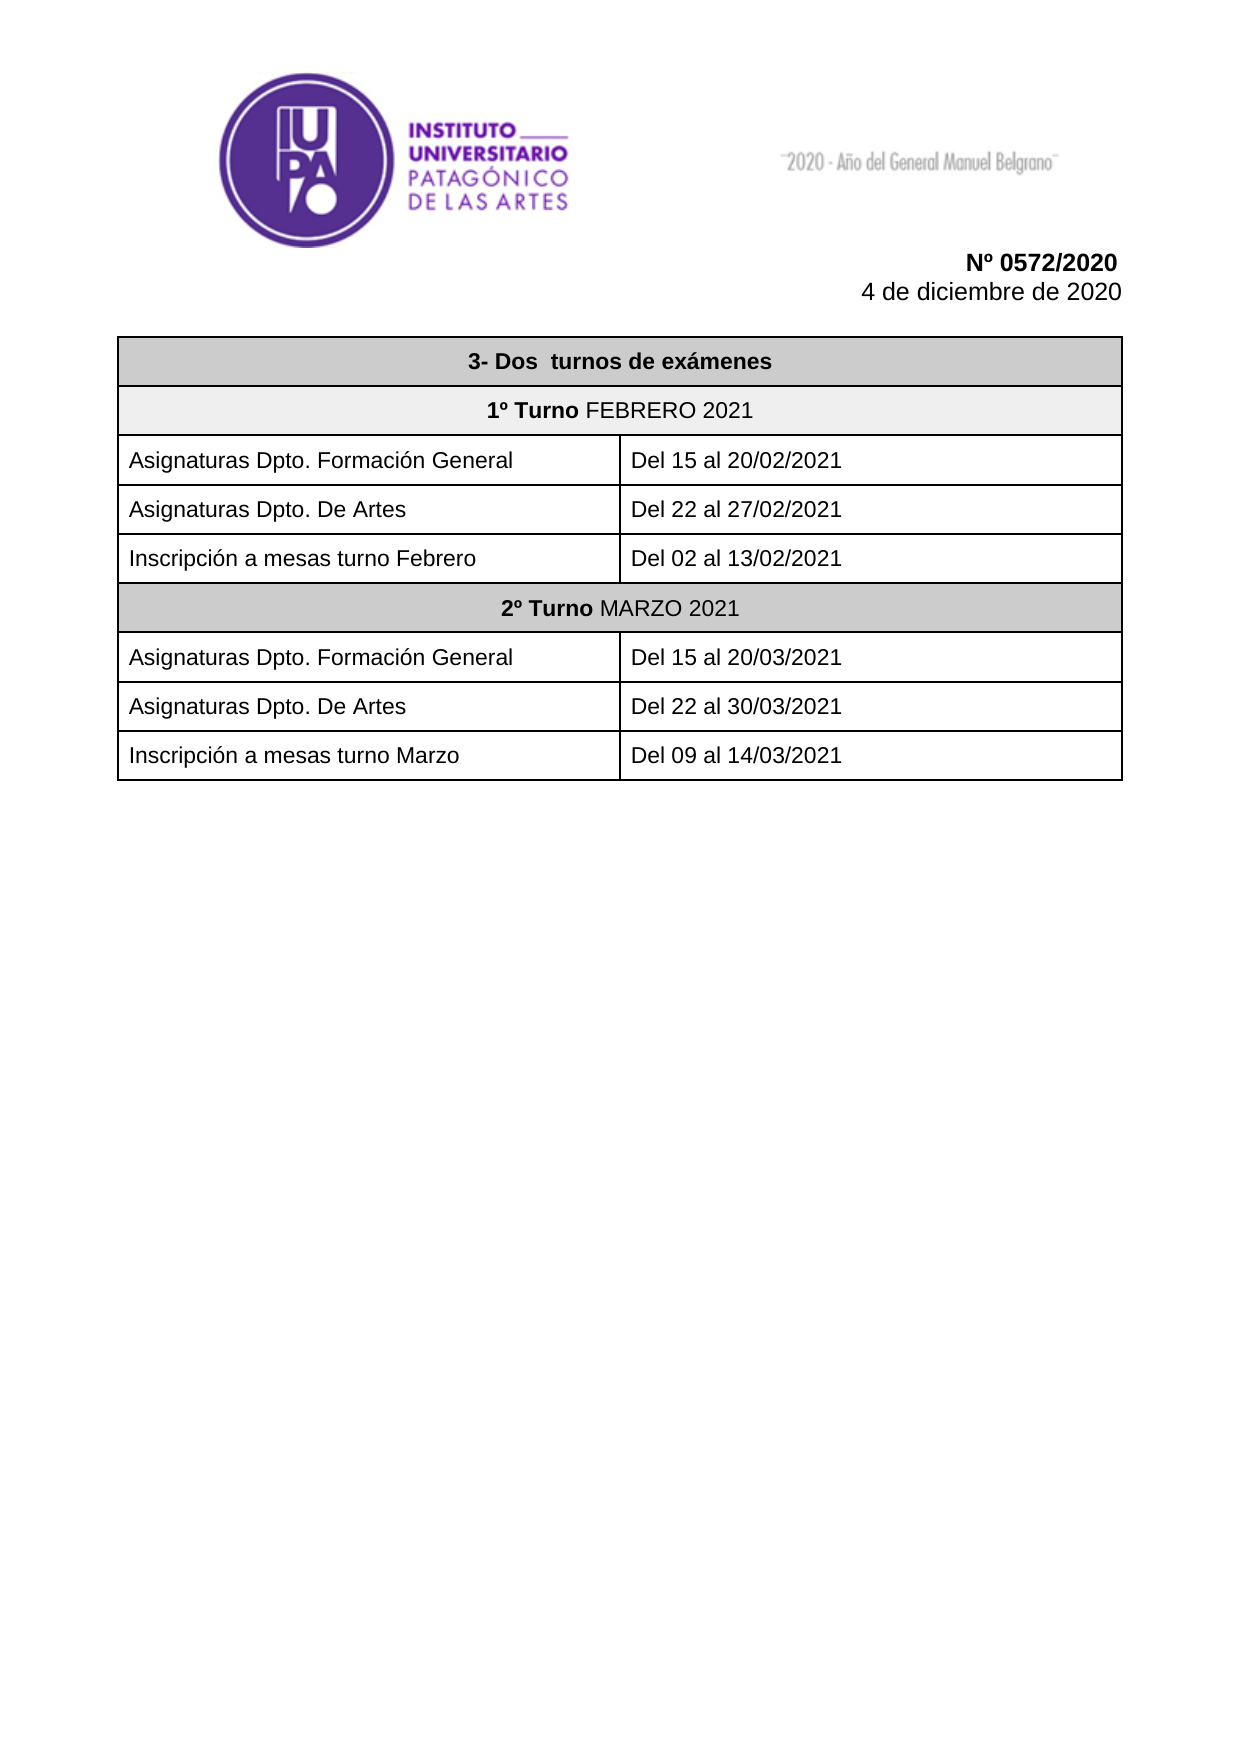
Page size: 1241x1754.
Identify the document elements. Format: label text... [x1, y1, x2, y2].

table_cell Del 15 al 20/02/2021 [621, 436, 1121, 483]
table_cell Del 22 al 30/03/2021 [621, 683, 1121, 730]
table_header 3- Dos turnos de exámenes [119, 338, 1121, 385]
table_cell 1º Turno FEBRERO 2021 [119, 387, 1121, 434]
table_cell 2º Turno MARZO 2021 [119, 584, 1121, 631]
table_cell Del 15 al 20/03/2021 [621, 633, 1121, 681]
table_cell Del 02 al 13/02/2021 [621, 535, 1121, 582]
table_cell Asignaturas Dpto. Formación General [119, 633, 619, 681]
table_cell Asignaturas Dpto. De Artes [119, 486, 619, 533]
table_cell Del 09 al 14/03/2021 [621, 732, 1121, 779]
table_cell Del 22 al 27/02/2021 [621, 486, 1121, 533]
table_cell Inscripción a mesas turno Febrero [119, 535, 619, 582]
table_cell Asignaturas Dpto. Formación General [119, 436, 619, 483]
picture [140, 72, 1100, 248]
table_cell Inscripción a mesas turno Marzo [119, 732, 619, 779]
table_cell Asignaturas Dpto. De Artes [119, 683, 619, 730]
